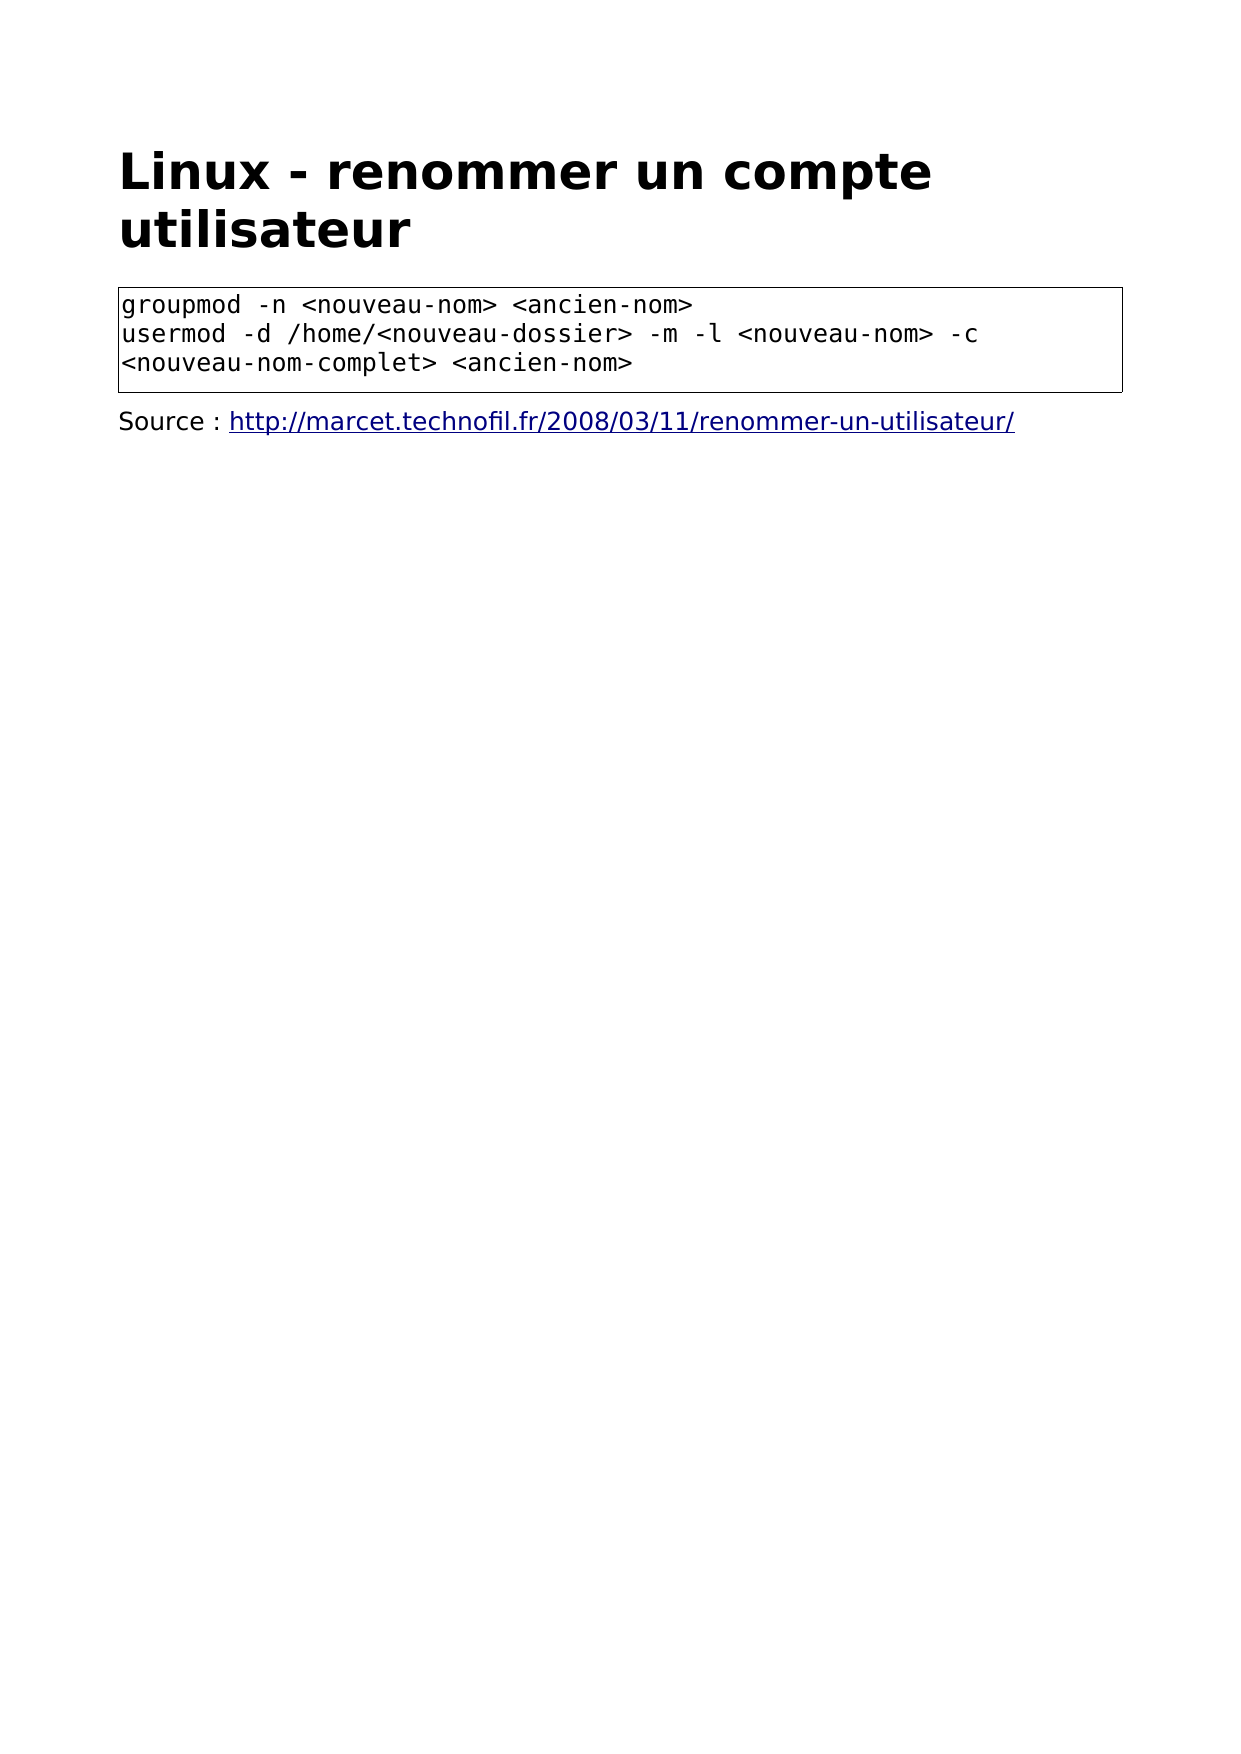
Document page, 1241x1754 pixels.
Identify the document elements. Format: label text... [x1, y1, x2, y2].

table_header groupmod -n <nouveau-nom> <ancien-nom> usermod -d /home/<nouveau-dossier> -m -l <nouveau-nom> -c <nouveau-nom-complet> <ancien-nom> [119, 288, 1122, 392]
text Source : http://marcet.technofil.fr/2008/03/11/renommer-un-utilisateur/ [118, 407, 1122, 436]
subtitle Linux - renommer un compte utilisateur [118, 143, 1122, 259]
